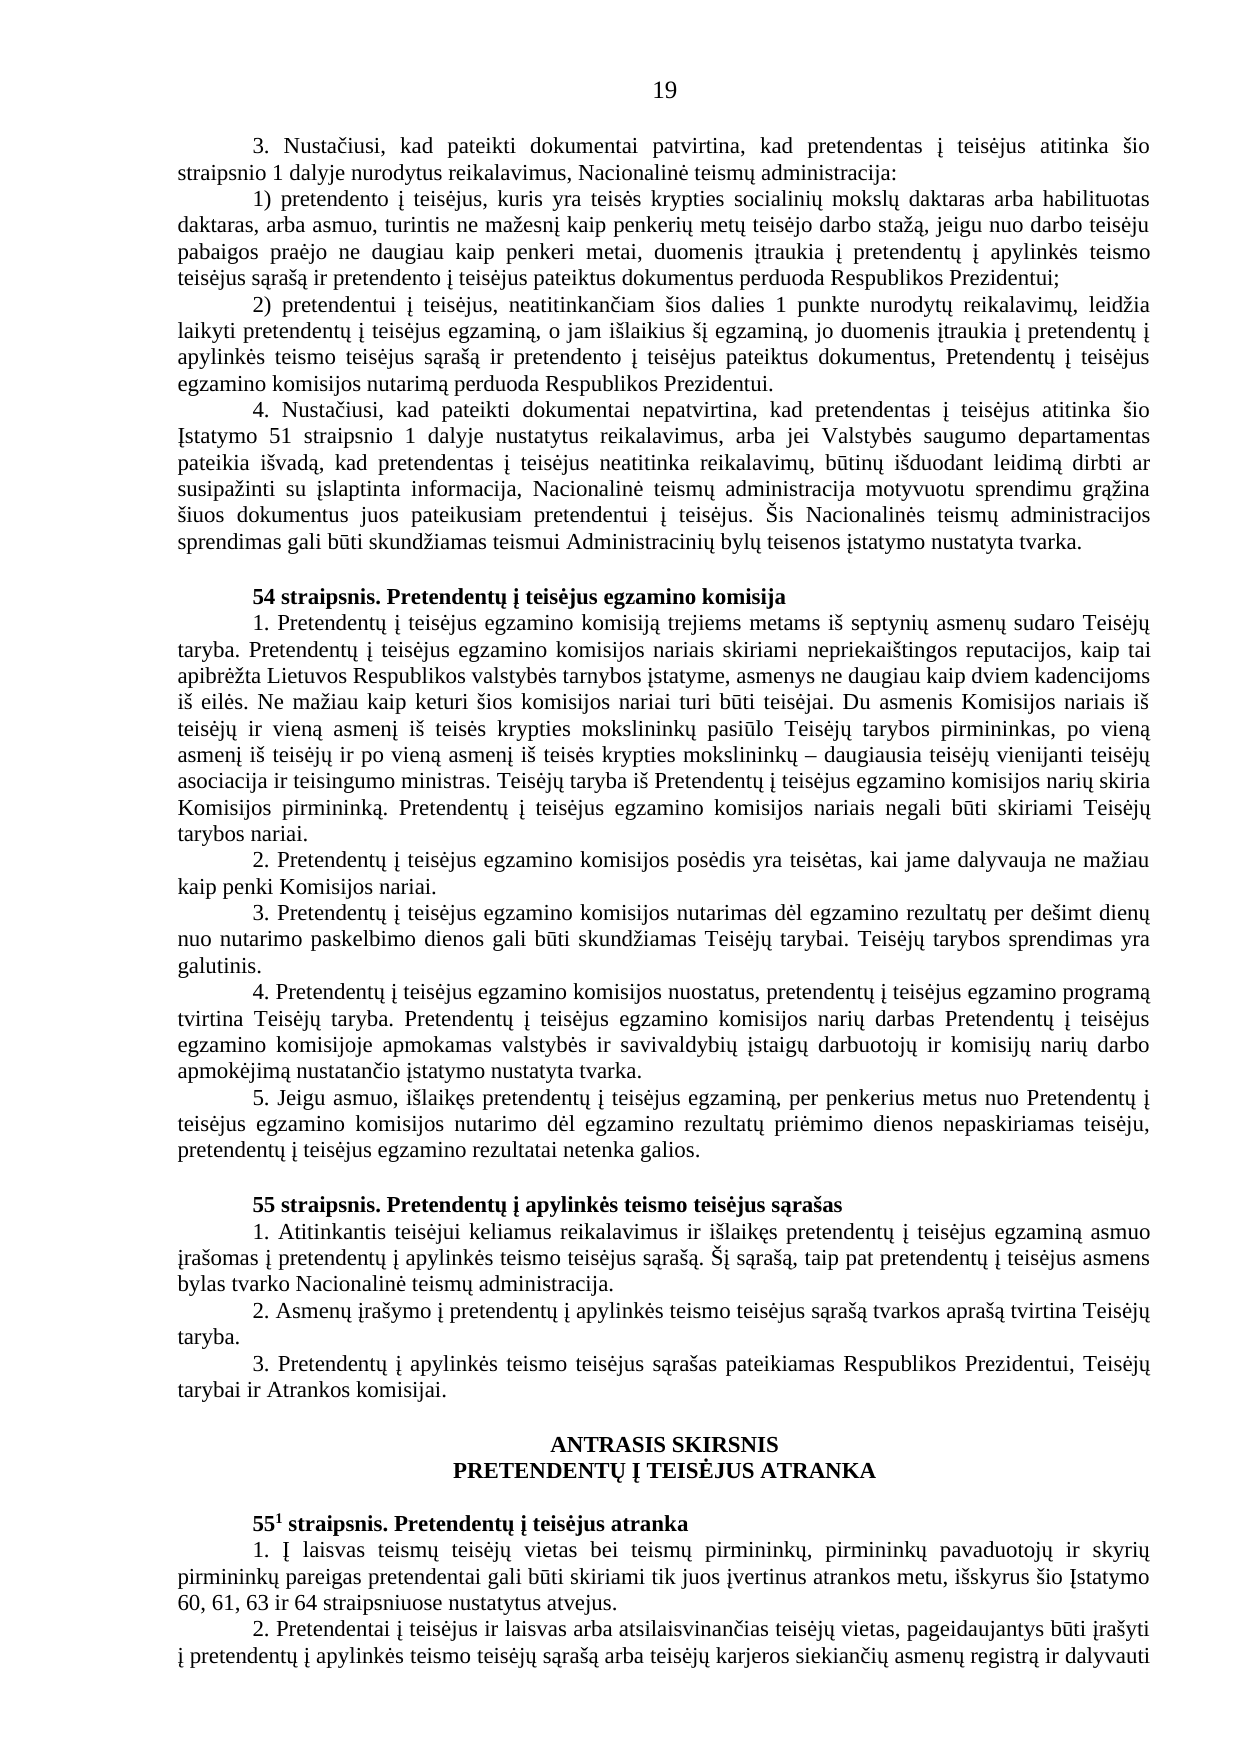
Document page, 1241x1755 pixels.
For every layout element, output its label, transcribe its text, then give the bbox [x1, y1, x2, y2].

text 3. Nustačiusi, kad pateikti dokumentai patvirtina, kad pretendentas į teisėjus atitinka šio straipsnio 1 dalyje nurodytus reikalavimus, Nacionalinė teismų administracija: [177, 132, 1152, 185]
text 3. Pretendentų į apylinkės teismo teisėjus sąrašas pateikiamas Respublikos Prezidentui, Teisėjų tarybai ir Atrankos komisijai. [177, 1349, 1152, 1402]
text 1. Pretendentų į teisėjus egzamino komisiją trejiems metams iš septynių asmenų sudaro Teisėjų taryba. Pretendentų į teisėjus egzamino komisijos nariais skiriami nepriekaištingos reputacijos, kaip tai apibrėžta Lietuvos Respublikos valstybės tarnybos įstatyme, asmenys ne daugiau kaip dviem kadencijoms iš eilės. Ne mažiau kaip keturi šios komisijos nariai turi būti teisėjai. Du asmenis Komisijos nariais iš teisėjų ir vieną asmenį iš teisės krypties mokslininkų pasiūlo Teisėjų tarybos pirmininkas, po vieną asmenį iš teisėjų ir po vieną asmenį iš teisės krypties mokslininkų – daugiausia teisėjų vienijanti teisėjų asociacija ir teisingumo ministras. Teisėjų taryba iš Pretendentų į teisėjus egzamino komisijos narių skiria Komisijos pirmininką. Pretendentų į teisėjus egzamino komisijos nariais negali būti skiriami Teisėjų tarybos nariai. [177, 609, 1152, 846]
text 1. Į laisvas teismų teisėjų vietas bei teismų pirmininkų, pirmininkų pavaduotojų ir skyrių pirmininkų pareigas pretendentai gali būti skiriami tik juos įvertinus atrankos metu, išskyrus šio Įstatymo 60, 61, 63 ir 64 straipsniuose nustatytus atvejus. [177, 1536, 1152, 1616]
text 2. Pretendentai į teisėjus ir laisvas arba atsilaisvinančias teisėjų vietas, pageidaujantys būti įrašyti į pretendentų į apylinkės teismo teisėjų sąrašą arba teisėjų karjeros siekiančių asmenų registrą ir dalyvauti [177, 1616, 1152, 1668]
text 2) pretendentui į teisėjus, neatitinkančiam šios dalies 1 punkte nurodytų reikalavimų, leidžia laikyti pretendentų į teisėjus egzaminą, o jam išlaikius šį egzaminą, jo duomenis įtraukia į pretendentų į apylinkės teismo teisėjus sąrašą ir pretendento į teisėjus pateiktus dokumentus, Pretendentų į teisėjus egzamino komisijos nutarimą perduoda Respublikos Prezidentui. [177, 291, 1152, 396]
text ANTRASIS SKIRSNIS [177, 1431, 1152, 1457]
text 2. Pretendentų į teisėjus egzamino komisijos posėdis yra teisėtas, kai jame dalyvauja ne mažiau kaip penki Komisijos nariai. [177, 846, 1152, 899]
text 5. Jeigu asmuo, išlaikęs pretendentų į teisėjus egzaminą, per penkerius metus nuo Pretendentų į teisėjus egzamino komisijos nutarimo dėl egzamino rezultatų priėmimo dienos nepaskiriamas teisėju, pretendentų į teisėjus egzamino rezultatai netenka galios. [177, 1084, 1152, 1163]
text 4. Nustačiusi, kad pateikti dokumentai nepatvirtina, kad pretendentas į teisėjus atitinka šio Įstatymo 51 straipsnio 1 dalyje nustatytus reikalavimus, arba jei Valstybės saugumo departamentas pateikia išvadą, kad pretendentas į teisėjus neatitinka reikalavimų, būtinų išduodant leidimą dirbti ar susipažinti su įslaptinta informacija, Nacionalinė teismų administracija motyvuotu sprendimu grąžina šiuos dokumentus juos pateikusiam pretendentui į teisėjus. Šis Nacionalinės teismų administracijos sprendimas gali būti skundžiamas teismui Administracinių bylų teisenos įstatymo nustatyta tvarka. [177, 396, 1152, 554]
text 2. Asmenų įrašymo į pretendentų į apylinkės teismo teisėjus sąrašą tvarkos aprašą tvirtina Teisėjų taryba. [177, 1297, 1152, 1349]
text 54 straipsnis. Pretendentų į teisėjus egzamino komisija [177, 583, 1152, 609]
text 55 straipsnis. Pretendentų į apylinkės teismo teisėjus sąrašas [177, 1191, 1152, 1218]
text 3. Pretendentų į teisėjus egzamino komisijos nutarimas dėl egzamino rezultatų per dešimt dienų nuo nutarimo paskelbimo dienos gali būti skundžiamas Teisėjų tarybai. Teisėjų tarybos sprendimas yra galutinis. [177, 899, 1152, 978]
text 1) pretendento į teisėjus, kuris yra teisės krypties socialinių mokslų daktaras arba habilituotas daktaras, arba asmuo, turintis ne mažesnį kaip penkerių metų teisėjo darbo stažą, jeigu nuo darbo teisėju pabaigos praėjo ne daugiau kaip penkeri metai, duomenis įtraukia į pretendentų į apylinkės teismo teisėjus sąrašą ir pretendento į teisėjus pateiktus dokumentus perduoda Respublikos Prezidentui; [177, 185, 1152, 291]
text PRETENDENTŲ Į TEISĖJUS ATRANKA [177, 1457, 1152, 1484]
text 4. Pretendentų į teisėjus egzamino komisijos nuostatus, pretendentų į teisėjus egzamino programą tvirtina Teisėjų taryba. Pretendentų į teisėjus egzamino komisijos narių darbas Pretendentų į teisėjus egzamino komisijoje apmokamas valstybės ir savivaldybių įstaigų darbuotojų ir komisijų narių darbo apmokėjimą nustatančio įstatymo nustatyta tvarka. [177, 978, 1152, 1084]
text 551 straipsnis. Pretendentų į teisėjus atranka [177, 1510, 1152, 1536]
text 1. Atitinkantis teisėjui keliamus reikalavimus ir išlaikęs pretendentų į teisėjus egzaminą asmuo įrašomas į pretendentų į apylinkės teismo teisėjus sąrašą. Šį sąrašą, taip pat pretendentų į teisėjus asmens bylas tvarko Nacionalinė teismų administracija. [177, 1218, 1152, 1297]
